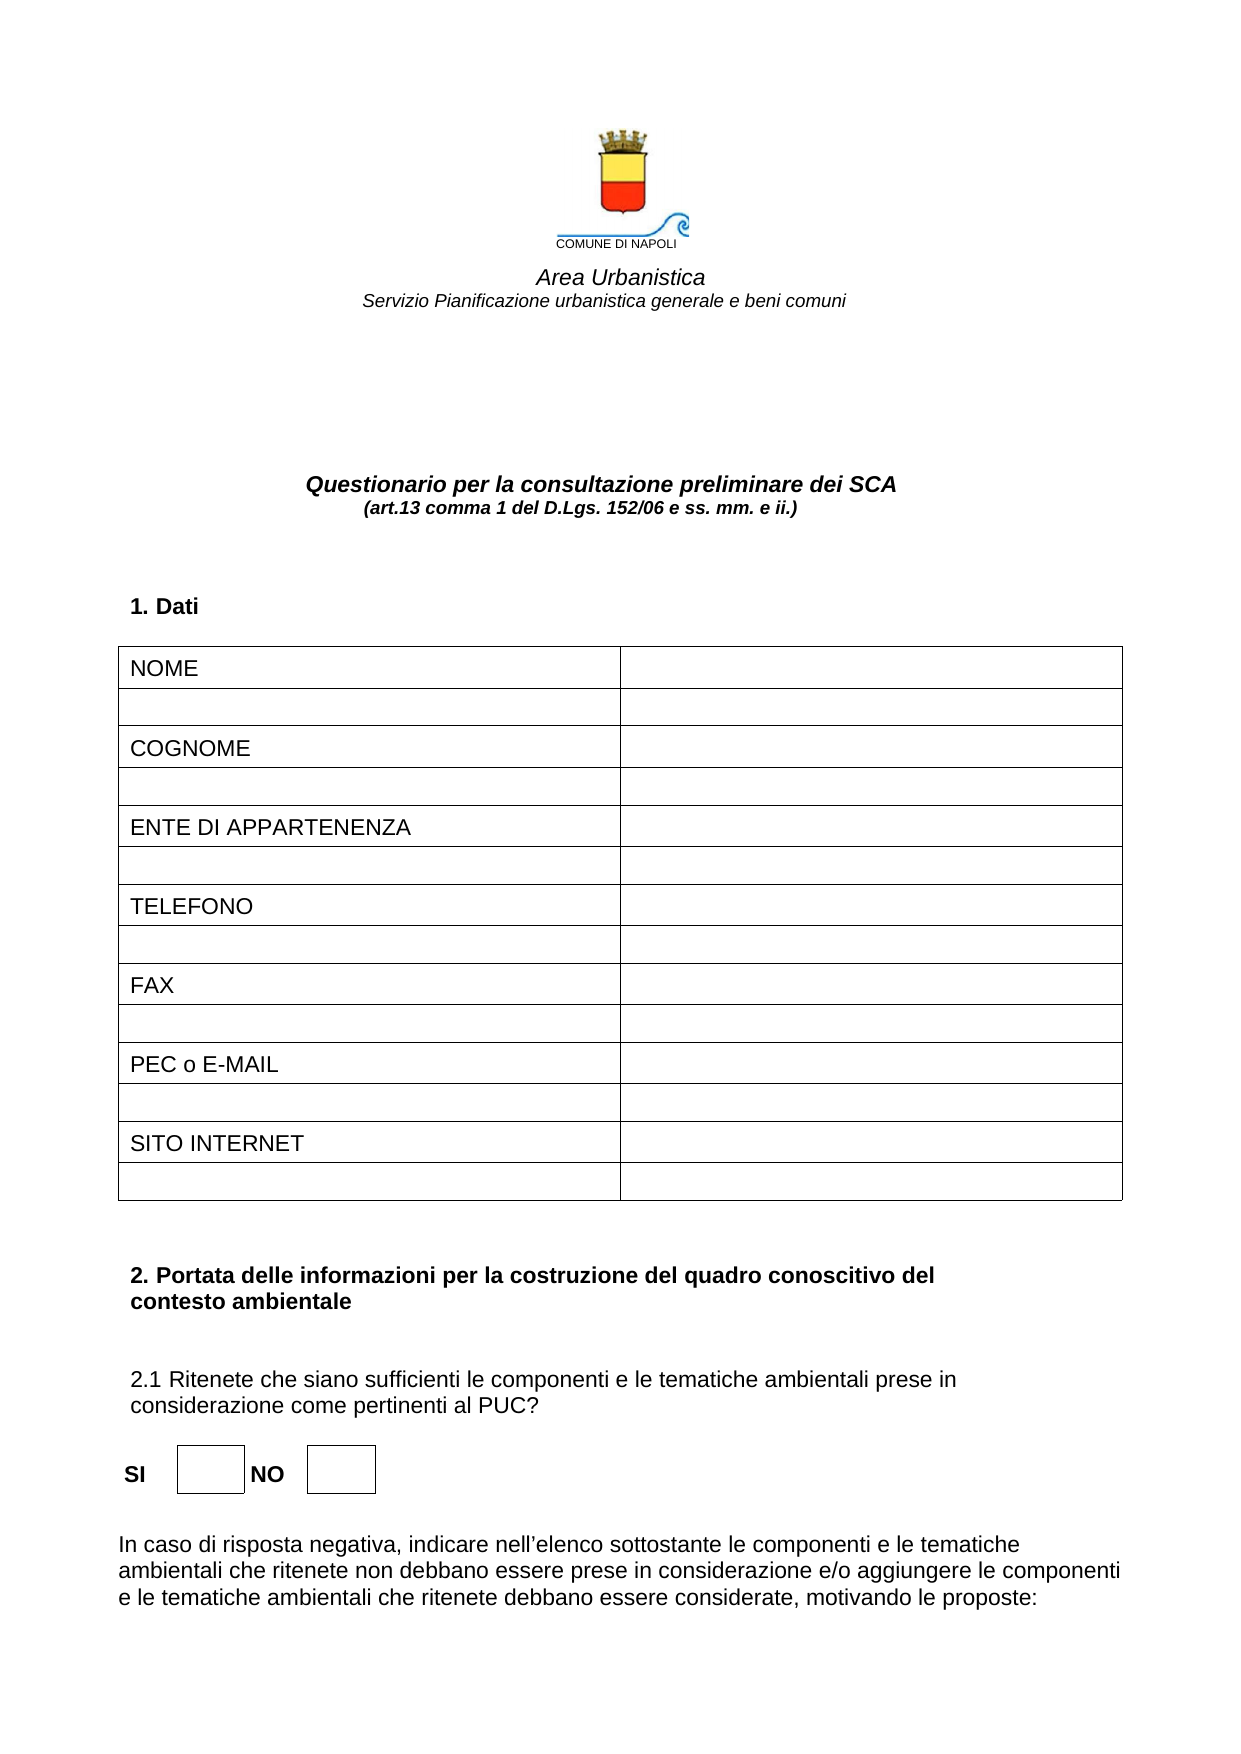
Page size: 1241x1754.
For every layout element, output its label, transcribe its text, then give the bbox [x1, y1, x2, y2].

list Portata delle informazioni per la costruzione del quadro conoscitivo del contesto ambientale [130, 1262, 1011, 1314]
table_cell [621, 768, 1122, 804]
table_cell [119, 847, 620, 883]
table_cell [621, 1084, 1122, 1121]
text In caso di risposta negativa, indicare nell’elenco sottostante le componenti e le tematiche ambientali che ritenete non debbano essere prese in considerazione e/o aggiungere le componenti e le tematiche ambientali che ritenete debbano essere considerate, motivando le proposte: [118, 1531, 1122, 1610]
table_cell [119, 926, 620, 963]
subtitle Questionario per la consultazione preliminare dei SCA [289, 471, 903, 497]
table_cell FAX [119, 964, 620, 1004]
table_cell [621, 1043, 1122, 1083]
table_header [621, 647, 1122, 687]
table_cell [621, 1163, 1122, 1200]
subtitle Dati [130, 593, 1122, 619]
table_cell [119, 1084, 620, 1121]
table_cell COGNOME [119, 726, 620, 767]
table_cell [621, 847, 1122, 883]
table_cell [119, 689, 620, 725]
table_cell PEC o E-MAIL [119, 1043, 620, 1083]
table_cell [621, 885, 1122, 925]
table_cell SITO INTERNET [119, 1122, 620, 1162]
table_cell [621, 806, 1122, 846]
text COMUNE DI NAPOLI [267, 126, 851, 251]
table_cell [119, 1163, 620, 1200]
text (art.13 comma 1 del D.Lgs. 152/06 e ss. mm. e ii.) [118, 497, 910, 518]
table_cell [119, 768, 620, 804]
table_header SI [118, 1445, 177, 1493]
list Ritenete che siano sufficienti le componenti e le tematiche ambientali prese in considerazione come pertinenti al PUC? [130, 1366, 1092, 1419]
table_cell TELEFONO [119, 885, 620, 925]
text Area Urbanistica [267, 263, 849, 290]
table_cell [621, 964, 1122, 1004]
table_cell [621, 726, 1122, 767]
table_header [308, 1446, 375, 1493]
text Servizio Pianificazione urbanistica generale e beni comuni [267, 290, 849, 312]
table_header NO [245, 1445, 307, 1493]
table_cell [621, 1122, 1122, 1162]
table_header [178, 1446, 244, 1493]
picture [556, 128, 690, 237]
table_cell [621, 689, 1122, 725]
table_cell [119, 1005, 620, 1042]
table_cell [621, 1005, 1122, 1042]
table_cell ENTE DI APPARTENENZA [119, 806, 620, 846]
table_header NOME [119, 647, 620, 687]
table_cell [621, 926, 1122, 963]
